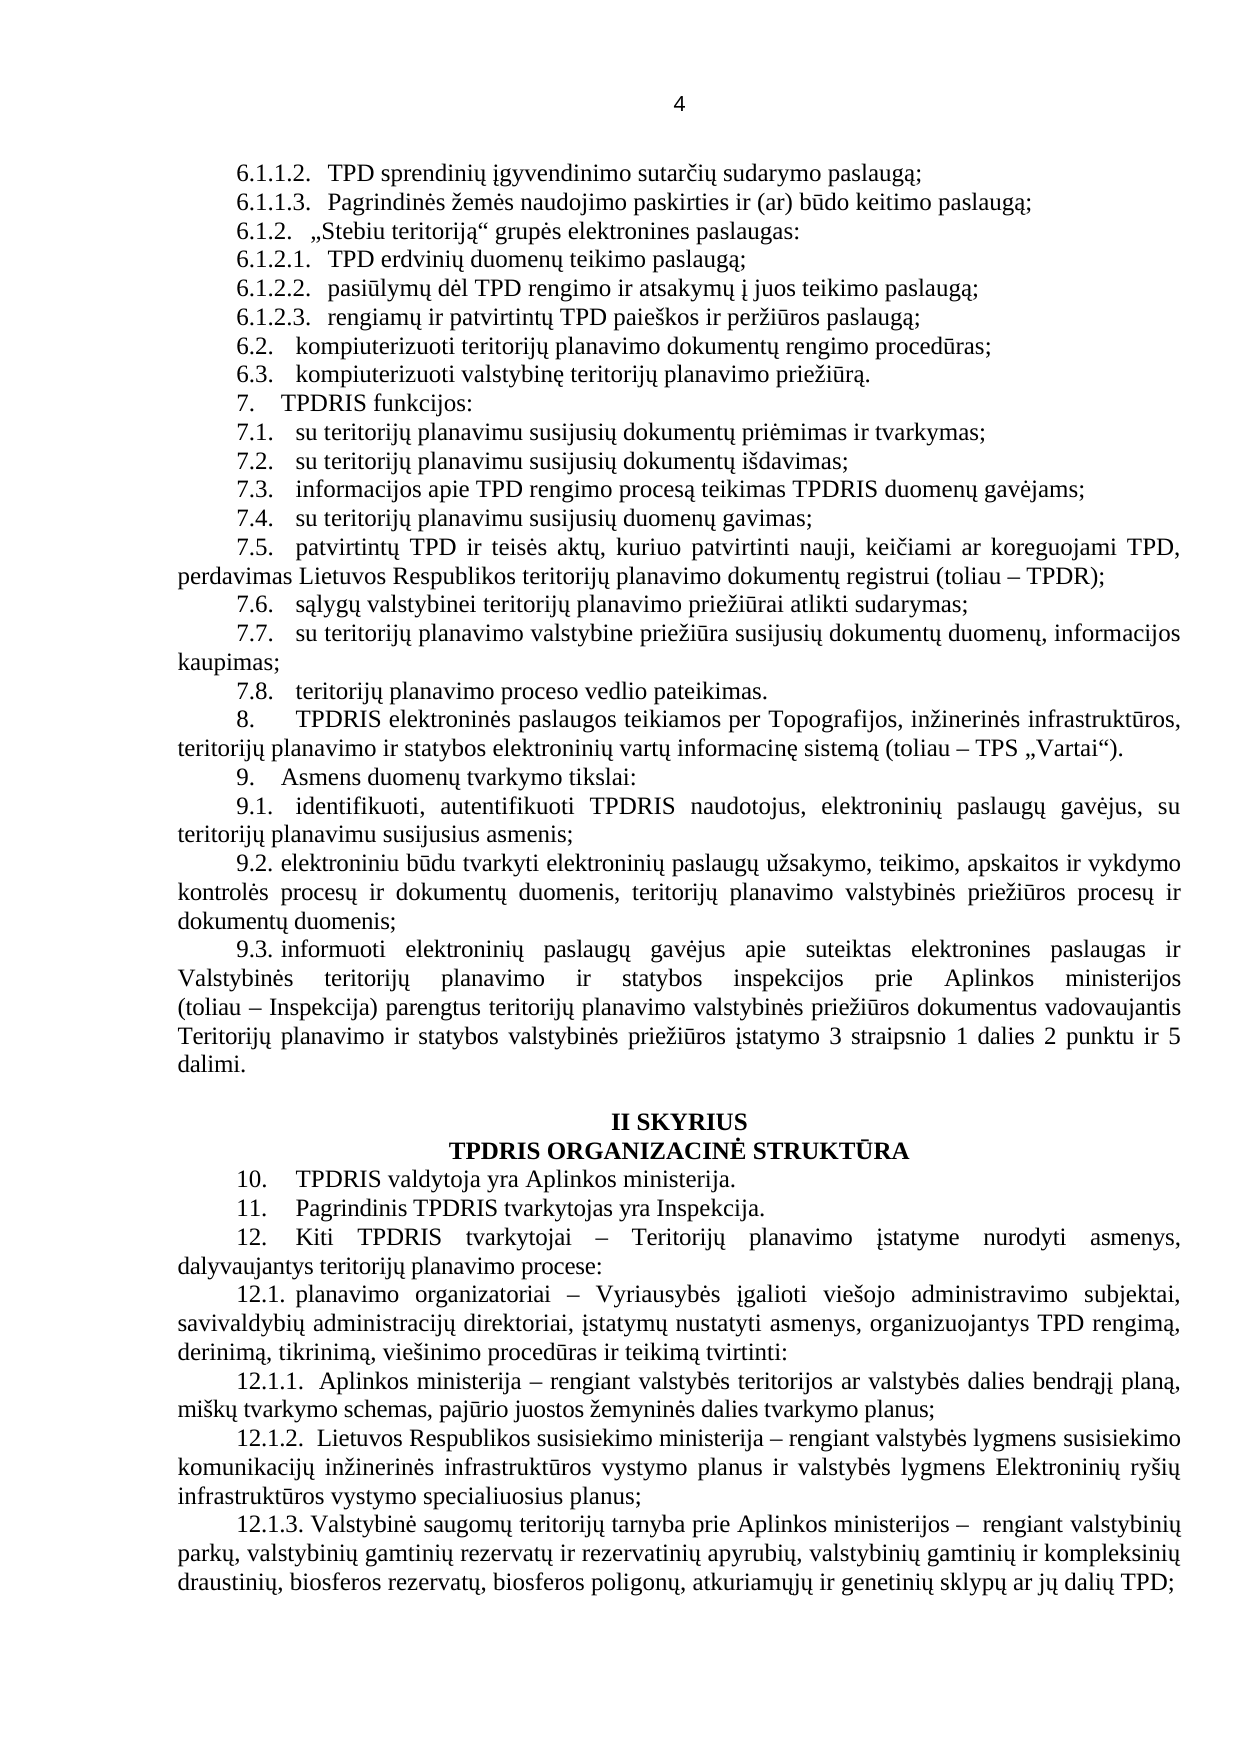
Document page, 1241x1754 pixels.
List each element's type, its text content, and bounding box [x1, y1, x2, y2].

text 7.4. su teritorijų planavimu susijusių duomenų gavimas; [177, 503, 1181, 532]
text 12.1.1. Aplinkos ministerija – rengiant valstybės teritorijos ar valstybės dalies bendrąjį planą, miškų tvarkymo schemas, pajūrio juostos žemyninės dalies tvarkymo planus; [177, 1366, 1181, 1423]
text 12. Kiti TPDRIS tvarkytojai – Teritorijų planavimo įstatyme nurodyti asmenys, dalyvaujantys teritorijų planavimo procese: [177, 1222, 1181, 1279]
text 6.1.2. „Stebiu teritoriją“ grupės elektronines paslaugas: [177, 216, 1181, 244]
text 6.1.2.1. TPD erdvinių duomenų teikimo paslaugą; [177, 244, 1181, 273]
text 9.3. informuoti elektroninių paslaugų gavėjus apie suteiktas elektronines paslaugas ir Valstybinės teritorijų planavimo ir statybos inspekcijos prie Aplinkos ministerijos (toliau – Inspekcija) parengtus teritorijų planavimo valstybinės priežiūros dokumentus vadovaujantis Teritorijų planavimo ir statybos valstybinės priežiūros įstatymo 3 straipsnio 1 dalies 2 punktu ir 5 dalimi. [177, 934, 1181, 1078]
text 6.1.2.2. pasiūlymų dėl TPD rengimo ir atsakymų į juos teikimo paslaugą; [177, 273, 1181, 302]
text 7.6. sąlygų valstybinei teritorijų planavimo priežiūrai atlikti sudarymas; [177, 589, 1181, 618]
text 11. Pagrindinis TPDRIS tvarkytojas yra Inspekcija. [177, 1193, 1181, 1222]
text 7.5. patvirtintų TPD ir teisės aktų, kuriuo patvirtinti nauji, keičiami ar koreguojami TPD, perdavimas Lietuvos Respublikos teritorijų planavimo dokumentų registrui (toliau – TPDR); [177, 532, 1181, 589]
text 8. TPDRIS elektroninės paslaugos teikiamos per Topografijos, inžinerinės infrastruktūros, teritorijų planavimo ir statybos elektroninių vartų informacinę sistemą (toliau – TPS „Vartai“). [177, 704, 1181, 762]
text 7.1. su teritorijų planavimu susijusių dokumentų priėmimas ir tvarkymas; [177, 417, 1181, 446]
text 7. TPDRIS funkcijos: [177, 388, 1181, 417]
text 7.7. su teritorijų planavimo valstybine priežiūra susijusių dokumentų duomenų, informacijos kaupimas; [177, 618, 1181, 676]
text 7.2. su teritorijų planavimu susijusių dokumentų išdavimas; [177, 446, 1181, 474]
text 10. TPDRIS valdytoja yra Aplinkos ministerija. [177, 1164, 1181, 1193]
text TPDRIS ORGANIZACINĖ STRUKTŪRA [177, 1136, 1181, 1164]
text 9. Asmens duomenų tvarkymo tikslai: [177, 762, 1181, 791]
text 6.3. kompiuterizuoti valstybinę teritorijų planavimo priežiūrą. [177, 359, 1181, 388]
text 7.3. informacijos apie TPD rengimo procesą teikimas TPDRIS duomenų gavėjams; [177, 474, 1181, 503]
text 6.1.2.3. rengiamų ir patvirtintų TPD paieškos ir peržiūros paslaugą; [177, 302, 1181, 331]
text 12.1.2. Lietuvos Respublikos susisiekimo ministerija – rengiant valstybės lygmens susisiekimo komunikacijų inžinerinės infrastruktūros vystymo planus ir valstybės lygmens Elektroninių ryšių infrastruktūros vystymo specialiuosius planus; [177, 1423, 1181, 1509]
text 6.1.1.3. Pagrindinės žemės naudojimo paskirties ir (ar) būdo keitimo paslaugą; [177, 187, 1181, 216]
text 12.1. planavimo organizatoriai – Vyriausybės įgalioti viešojo administravimo subjektai, savivaldybių administracijų direktoriai, įstatymų nustatyti asmenys, organizuojantys TPD rengimą, derinimą, tikrinimą, viešinimo procedūras ir teikimą tvirtinti: [177, 1279, 1181, 1366]
text II SKYRIUS [177, 1107, 1181, 1136]
text 6.1.1.2. TPD sprendinių įgyvendinimo sutarčių sudarymo paslaugą; [177, 158, 1181, 187]
text 9.2. elektroniniu būdu tvarkyti elektroninių paslaugų užsakymo, teikimo, apskaitos ir vykdymo kontrolės procesų ir dokumentų duomenis, teritorijų planavimo valstybinės priežiūros procesų ir dokumentų duomenis; [177, 848, 1181, 934]
text 9.1. identifikuoti, autentifikuoti TPDRIS naudotojus, elektroninių paslaugų gavėjus, su teritorijų planavimu susijusius asmenis; [177, 791, 1181, 848]
text 12.1.3. Valstybinė saugomų teritorijų tarnyba prie Aplinkos ministerijos – rengiant valstybinių parkų, valstybinių gamtinių rezervatų ir rezervatinių apyrubių, valstybinių gamtinių ir kompleksinių draustinių, biosferos rezervatų, biosferos poligonų, atkuriamųjų ir genetinių sklypų ar jų dalių TPD; [177, 1509, 1181, 1596]
text 7.8. teritorijų planavimo proceso vedlio pateikimas. [177, 676, 1181, 704]
text 6.2. kompiuterizuoti teritorijų planavimo dokumentų rengimo procedūras; [177, 331, 1181, 359]
